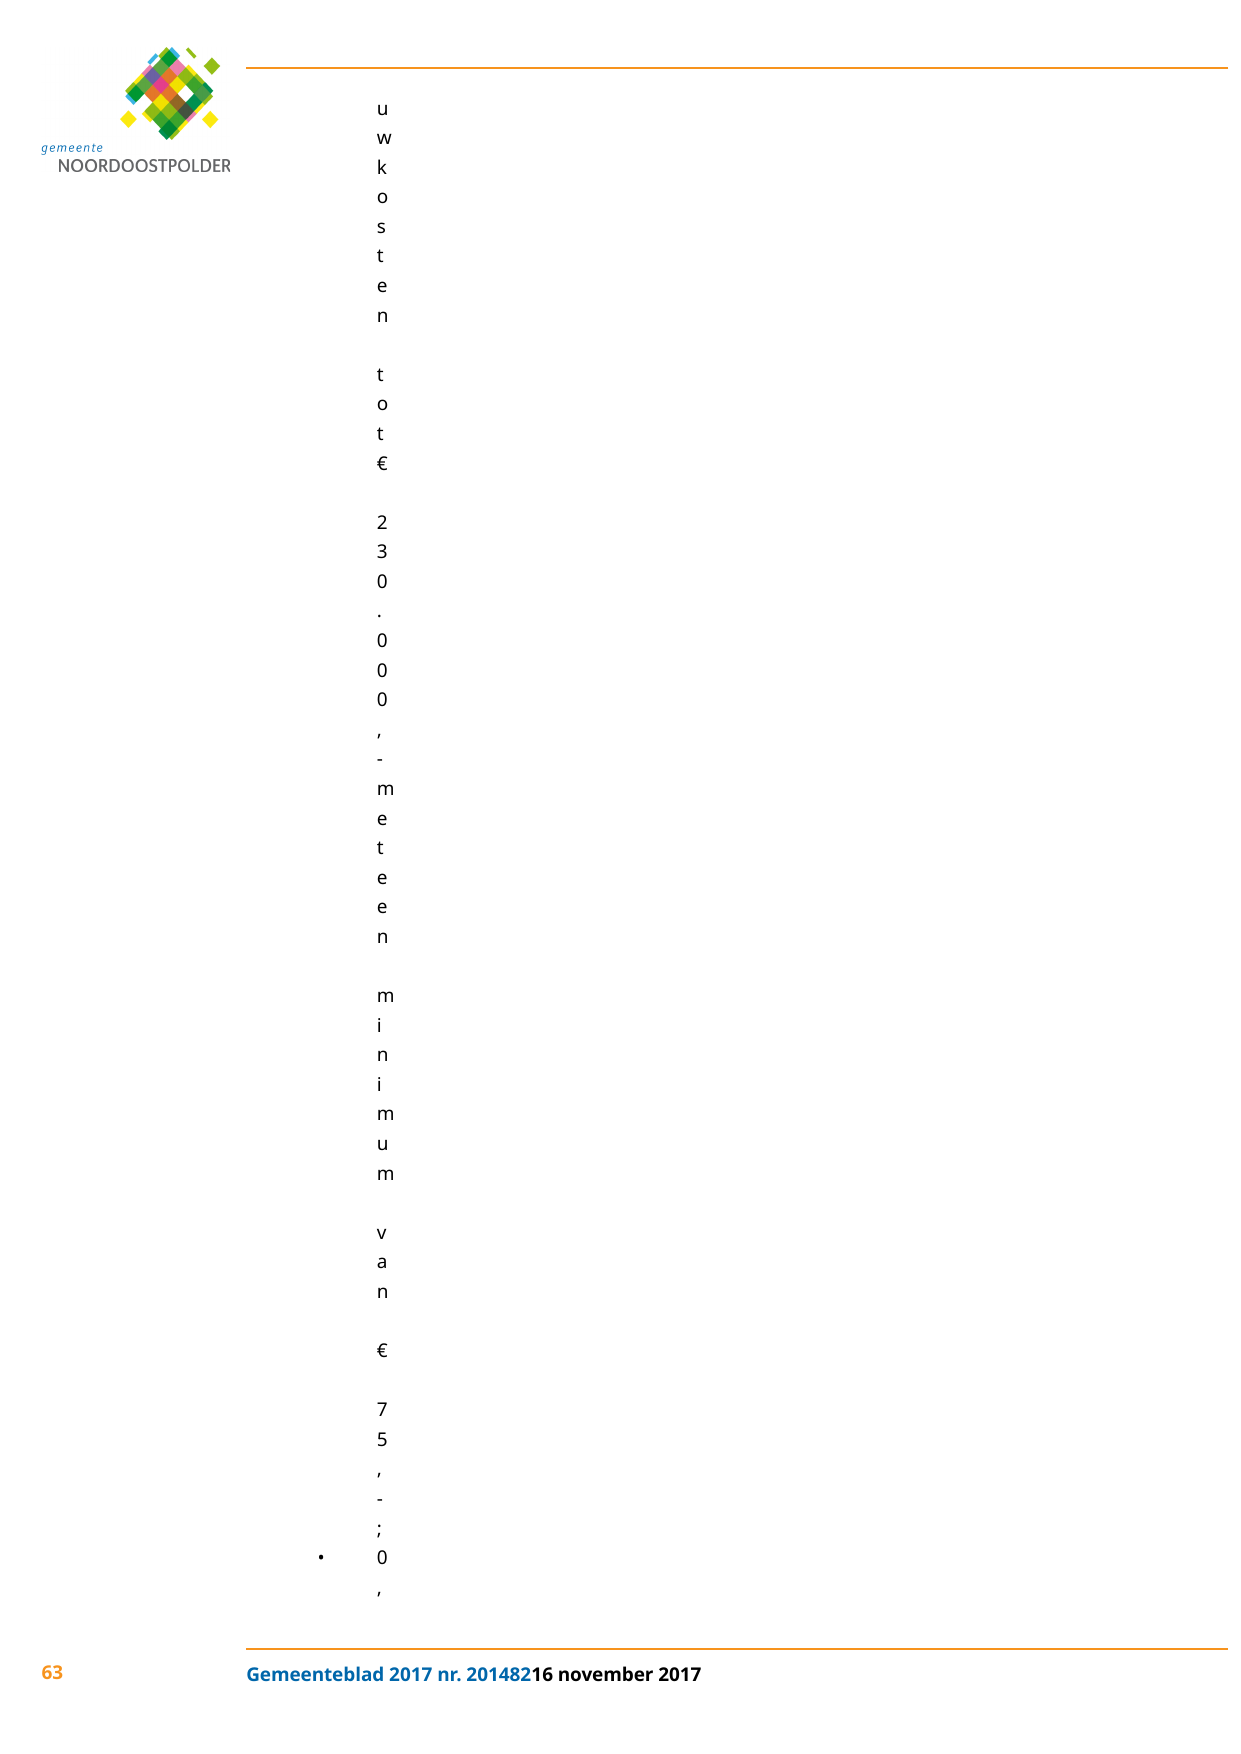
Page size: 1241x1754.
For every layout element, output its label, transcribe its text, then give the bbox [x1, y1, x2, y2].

table_cell [456, 95, 526, 1600]
table_cell [248, 95, 317, 1600]
table_cell voor het slopen, verstoren, verplaatsen of in enig opzicht wijzigen van een monument: € 207,- verhoogd, voor het inwinnen van het benodigde advies van een daartoe aangewezen monumentencommissie, met: met 0,45% over de bouwkosten tot € 230.000,- met een minimum van € 75,-; 0,075% over de bouwkosten van € 230.000,- tot € 455.000,-; 0,0375% over de bouwkosten van € 455.000,- tot € 680.000,-; 0,01875% over de bouwkosten vanaf € 680.000,-. [318, 95, 387, 1600]
picture [41, 47, 231, 172]
table_cell [387, 95, 456, 1600]
